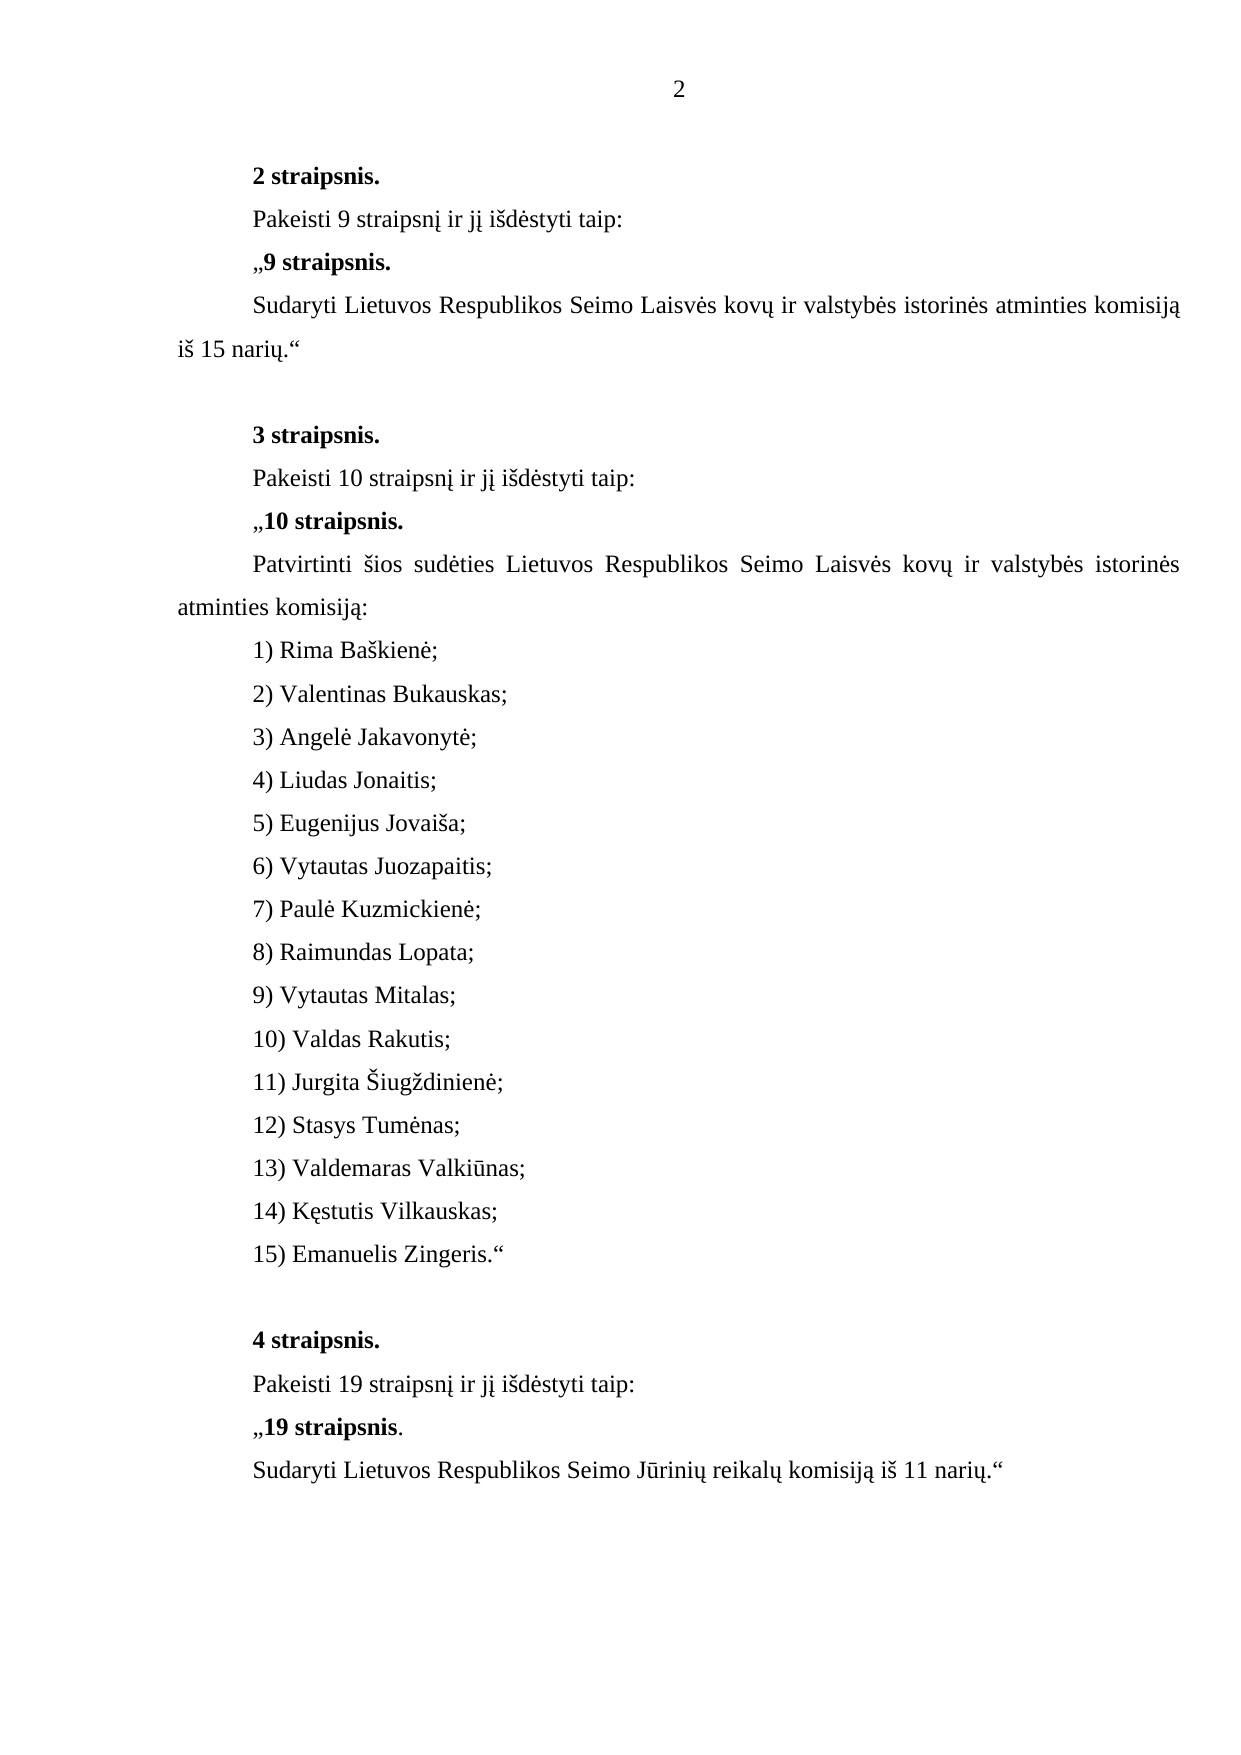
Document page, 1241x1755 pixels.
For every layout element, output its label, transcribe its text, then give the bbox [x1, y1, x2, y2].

text Sudaryti Lietuvos Respublikos Seimo Jūrinių reikalų komisiją iš 11 narių.“ [177, 1455, 1181, 1484]
text 7) Paulė Kuzmickienė; [177, 894, 1181, 923]
text „10 straipsnis. [177, 506, 1181, 535]
text 8) Raimundas Lopata; [177, 937, 1181, 966]
text Sudaryti Lietuvos Respublikos Seimo Laisvės kovų ir valstybės istorinės atminties komisiją iš 15 narių.“ [177, 291, 1181, 362]
text „9 straipsnis. [177, 247, 1181, 276]
text 12) Stasys Tumėnas; [177, 1110, 1181, 1139]
text 15) Emanuelis Zingeris.“ [177, 1239, 1181, 1268]
text 2) Valentinas Bukauskas; [177, 679, 1181, 707]
text 1) Rima Baškienė; [177, 636, 1181, 664]
text 4) Liudas Jonaitis; [177, 765, 1181, 794]
text Pakeisti 19 straipsnį ir jį išdėstyti taip: [177, 1369, 1181, 1397]
text Pakeisti 10 straipsnį ir jį išdėstyti taip: [177, 463, 1181, 492]
text 9) Vytautas Mitalas; [177, 981, 1181, 1009]
text 6) Vytautas Juozapaitis; [177, 851, 1181, 880]
text 11) Jurgita Šiugždinienė; [177, 1067, 1181, 1096]
text Patvirtinti šios sudėties Lietuvos Respublikos Seimo Laisvės kovų ir valstybės istorinės atminties komisiją: [177, 549, 1181, 621]
text Pakeisti 9 straipsnį ir jį išdėstyti taip: [177, 204, 1181, 233]
text 13) Valdemaras Valkiūnas; [177, 1153, 1181, 1182]
text 2 straipsnis. [177, 161, 1181, 190]
text „19 straipsnis. [177, 1412, 1181, 1441]
text 4 straipsnis. [177, 1326, 1181, 1354]
text 14) Kęstutis Vilkauskas; [177, 1196, 1181, 1225]
text 3 straipsnis. [177, 420, 1181, 449]
text 10) Valdas Rakutis; [177, 1024, 1181, 1052]
text 5) Eugenijus Jovaiša; [177, 808, 1181, 837]
text 3) Angelė Jakavonytė; [177, 722, 1181, 751]
